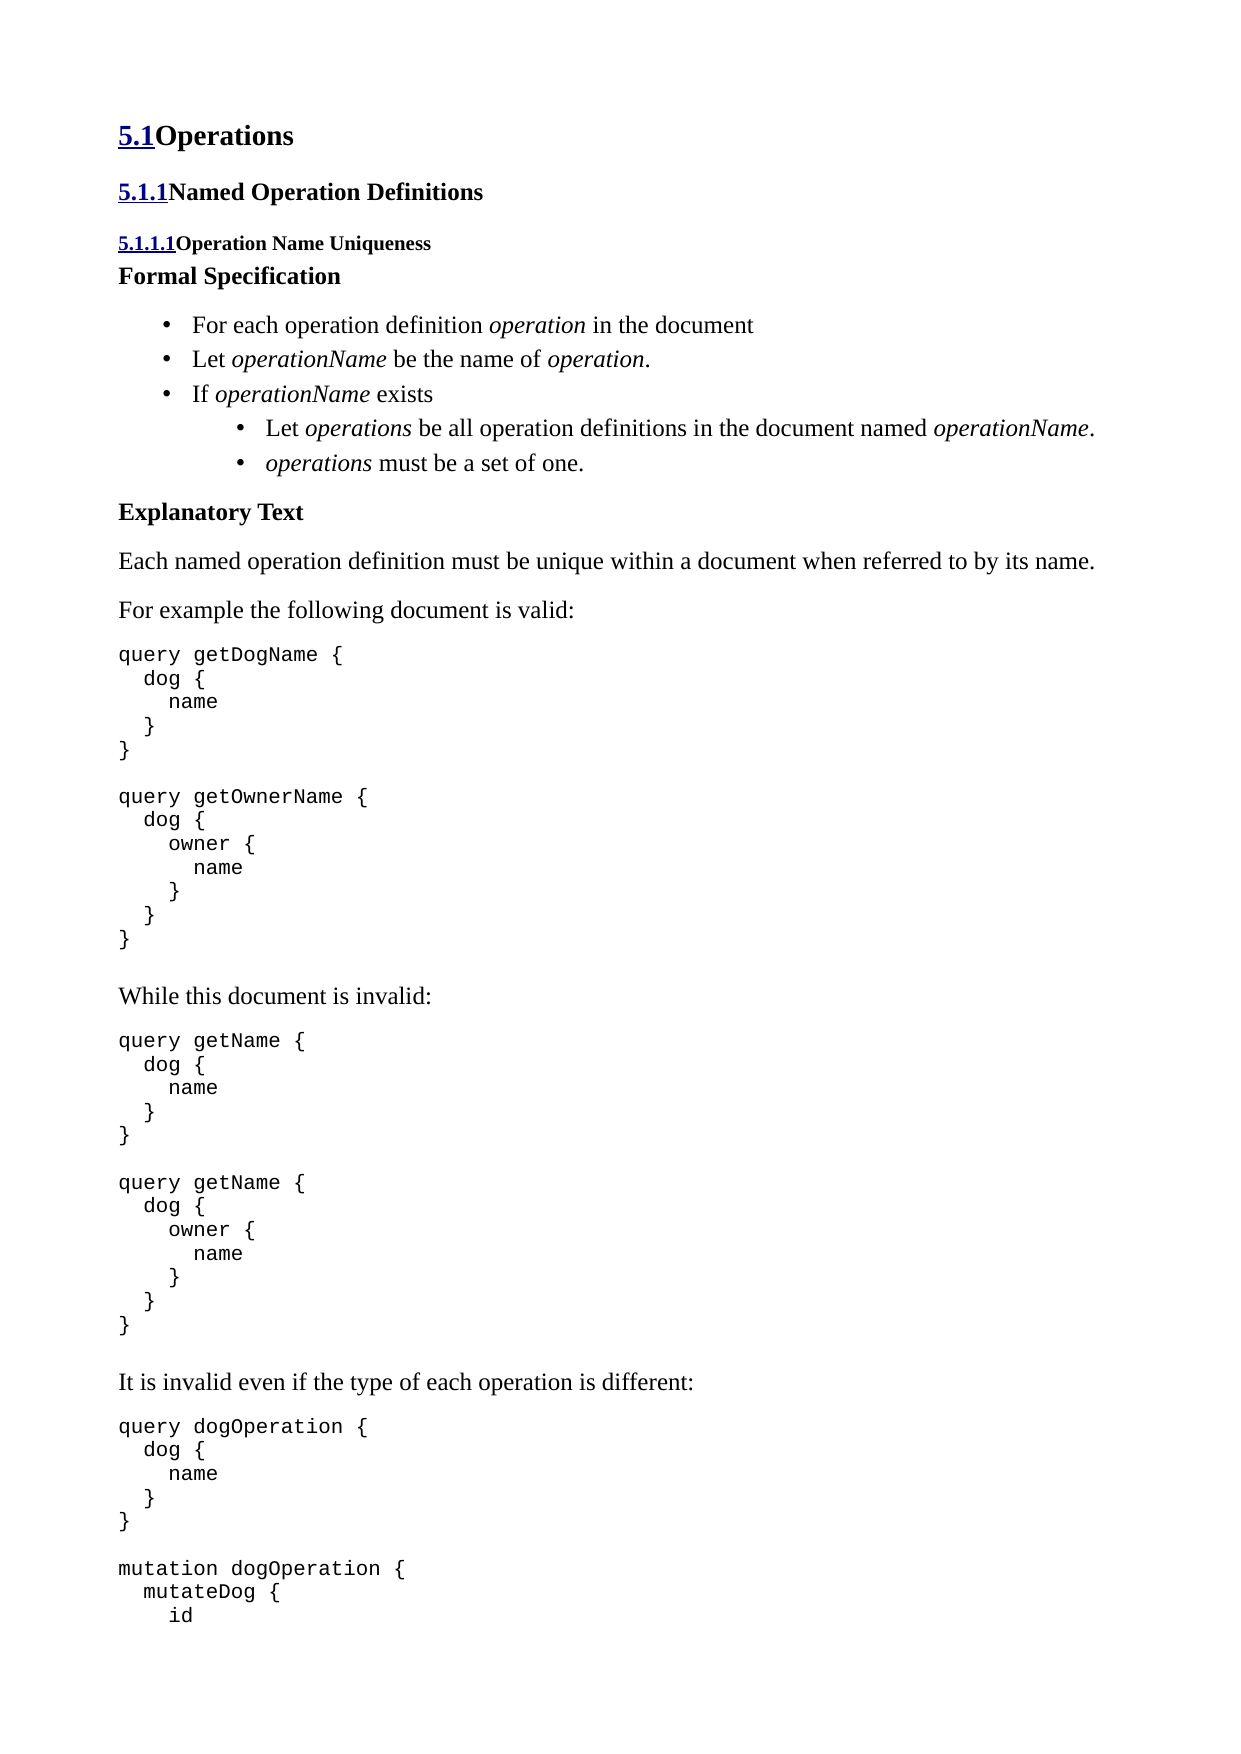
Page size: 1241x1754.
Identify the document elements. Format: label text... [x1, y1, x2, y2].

text query getOwnerName { [118, 786, 1122, 809]
list Let operationName be the name of operation. [162, 344, 1122, 373]
subtitle 5.1.1Named Operation Definitions [118, 177, 1122, 205]
text } [118, 715, 1122, 738]
subtitle 5.1Operations [118, 118, 1122, 152]
text query getName { [118, 1030, 1122, 1053]
list operations must be a set of one. [236, 448, 1122, 476]
text } [118, 1124, 1122, 1148]
text query getDogName { [118, 644, 1122, 668]
text dog { [118, 809, 1122, 833]
text name [118, 1243, 1122, 1266]
text mutateDog { [118, 1581, 1122, 1605]
list Let operations be all operation definitions in the document named operationName. [236, 413, 1122, 442]
text dog { [118, 1439, 1122, 1463]
text dog { [118, 668, 1122, 691]
text } [118, 880, 1122, 904]
text name [118, 1077, 1122, 1101]
text } [118, 1314, 1122, 1337]
text } [118, 1290, 1122, 1314]
text For example the following document is valid: [118, 595, 1122, 624]
text Each named operation definition must be unique within a document when referred to by its name. [118, 546, 1122, 574]
text name [118, 691, 1122, 715]
text Explanatory Text [118, 497, 1122, 526]
list If operationName exists [162, 379, 1122, 407]
text dog { [118, 1195, 1122, 1219]
text dog { [118, 1053, 1122, 1077]
subtitle 5.1.1.1Operation Name Uniqueness [118, 230, 1122, 254]
text Formal Specification [118, 261, 1122, 289]
text } [118, 738, 1122, 762]
list For each operation definition operation in the document [162, 310, 1122, 338]
text id [118, 1605, 1122, 1629]
text owner { [118, 833, 1122, 857]
text name [118, 857, 1122, 880]
text mutation dogOperation { [118, 1558, 1122, 1581]
text } [118, 1101, 1122, 1124]
text } [118, 904, 1122, 928]
text } [118, 1266, 1122, 1290]
text query dogOperation { [118, 1416, 1122, 1439]
text While this document is invalid: [118, 981, 1122, 1009]
text } [118, 1510, 1122, 1534]
text name [118, 1463, 1122, 1487]
text query getName { [118, 1172, 1122, 1195]
text owner { [118, 1219, 1122, 1243]
text } [118, 1487, 1122, 1510]
text } [118, 928, 1122, 951]
text It is invalid even if the type of each operation is different: [118, 1367, 1122, 1396]
